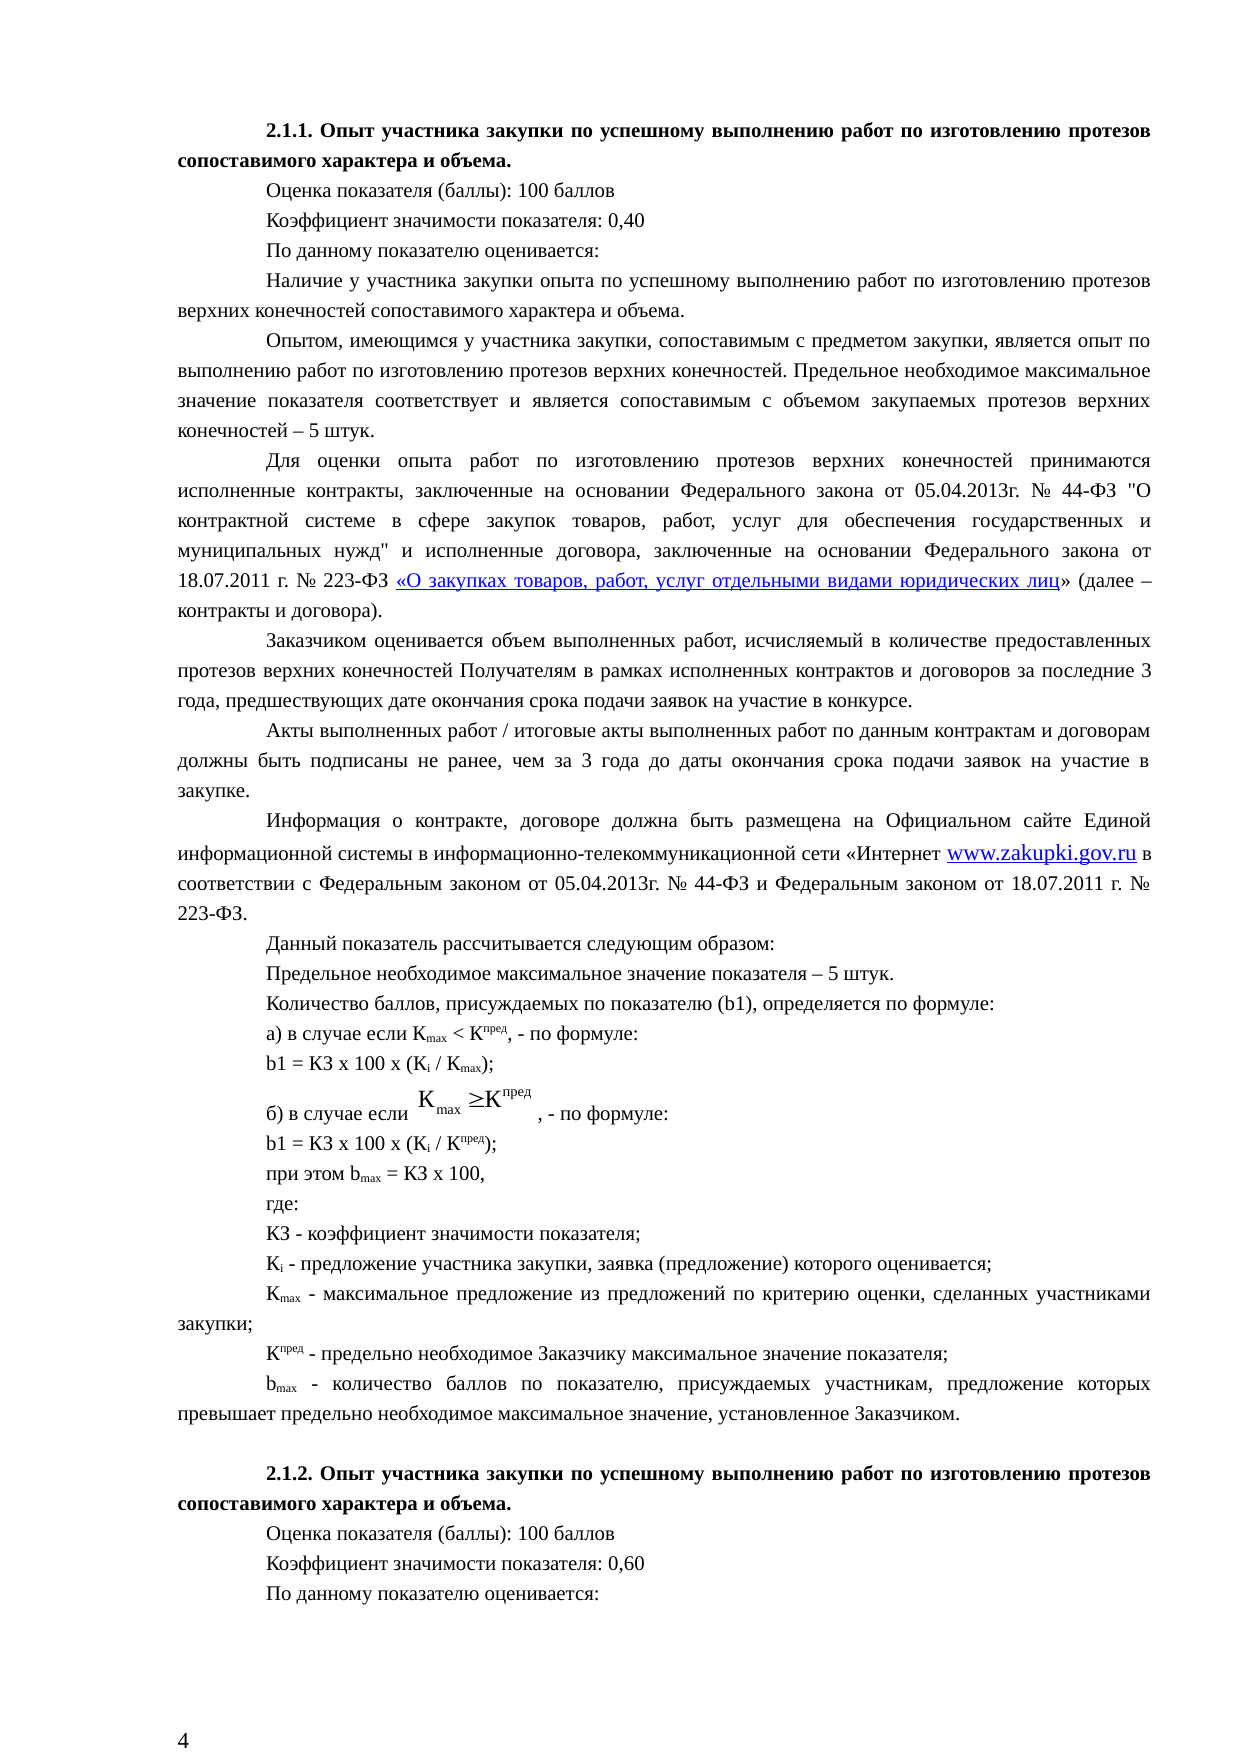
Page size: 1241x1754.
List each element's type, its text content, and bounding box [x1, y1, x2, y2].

text Коэффициент значимости показателя: 0,60 [177, 1551, 1152, 1575]
text По данному показателю оценивается: [177, 1581, 1152, 1605]
text б) в случае если , - по формуле: [177, 1081, 1152, 1125]
text Кi - предложение участника закупки, заявка (предложение) которого оценивается; [177, 1251, 1152, 1275]
text Данный показатель рассчитывается следующим образом: [177, 931, 1152, 955]
text По данному показателю оценивается: [177, 238, 1152, 262]
text Заказчиком оценивается объем выполненных работ, исчисляемый в количестве предоставленных протезов верхних конечностей Получателям в рамках исполненных контрактов и договоров за последние 3 года, предшествующих дате окончания срока подачи заявок на участие в конкурсе. [177, 628, 1152, 712]
text Предельное необходимое максимальное значение показателя – 5 штук. [177, 961, 1152, 985]
text 2.1.1. Опыт участника закупки по успешному выполнению работ по изготовлению протезов сопоставимого характера и объема. [177, 118, 1152, 172]
text Количество баллов, присуждаемых по показателю (b1), определяется по формуле: [177, 991, 1152, 1015]
text при этом bmax = КЗ x 100, [177, 1161, 1152, 1185]
text Для оценки опыта работ по изготовлению протезов верхних конечностей принимаются исполненные контракты, заключенные на основании Федерального закона от 05.04.2013г. № 44-ФЗ "О контрактной системе в сфере закупок товаров, работ, услуг для обеспечения государственных и муниципальных нужд" и исполненные договора, заключенные на основании Федерального закона от 18.07.2011 г. № 223-ФЗ «О закупках товаров, работ, услуг отдельными видами юридических лиц» (далее – контракты и договора). [177, 448, 1152, 622]
text Наличие у участника закупки опыта по успешному выполнению работ по изготовлению протезов верхних конечностей сопоставимого характера и объема. [177, 268, 1152, 322]
text Оценка показателя (баллы): 100 баллов [177, 178, 1152, 202]
text Кпред - предельно необходимое Заказчику максимальное значение показателя; [177, 1341, 1152, 1365]
text Коэффициент значимости показателя: 0,40 [177, 208, 1152, 232]
text Оценка показателя (баллы): 100 баллов [177, 1521, 1152, 1545]
text Кmax - максимальное предложение из предложений по критерию оценки, сделанных участниками закупки; [177, 1281, 1152, 1335]
text а) в случае если Кmax < Кпред, - по формуле: [177, 1021, 1152, 1045]
text где: [177, 1191, 1152, 1215]
text Опытом, имеющимся у участника закупки, сопоставимым с предметом закупки, является опыт по выполнению работ по изготовлению протезов верхних конечностей. Предельное необходимое максимальное значение показателя соответствует и является сопоставимым с объемом закупаемых протезов верхних конечностей – 5 штук. [177, 328, 1152, 442]
text 2.1.2. Опыт участника закупки по успешному выполнению работ по изготовлению протезов сопоставимого характера и объема. [177, 1461, 1152, 1515]
text Информация о контракте, договоре должна быть размещена на Официальном сайте Единой информационной системы в информационно-телекоммуникационной сети «Интернет www.zakupki.gov.ru в соответствии с Федеральным законом от 05.04.2013г. № 44-ФЗ и Федеральным законом от 18.07.2011 г. № 223-ФЗ. [177, 808, 1152, 925]
text bmax - количество баллов по показателю, присуждаемых участникам, предложение которых превышает предельно необходимое максимальное значение, установленное Заказчиком. [177, 1371, 1152, 1425]
text Акты выполненных работ / итоговые акты выполненных работ по данным контрактам и договорам должны быть подписаны не ранее, чем за 3 года до даты окончания срока подачи заявок на участие в закупке. [177, 718, 1152, 802]
text b1 = КЗ x 100 x (Кi / Кmax); [177, 1051, 1152, 1075]
text b1 = КЗ x 100 x (Кi / Кпред); [177, 1131, 1152, 1155]
text КЗ - коэффициент значимости показателя; [177, 1221, 1152, 1245]
